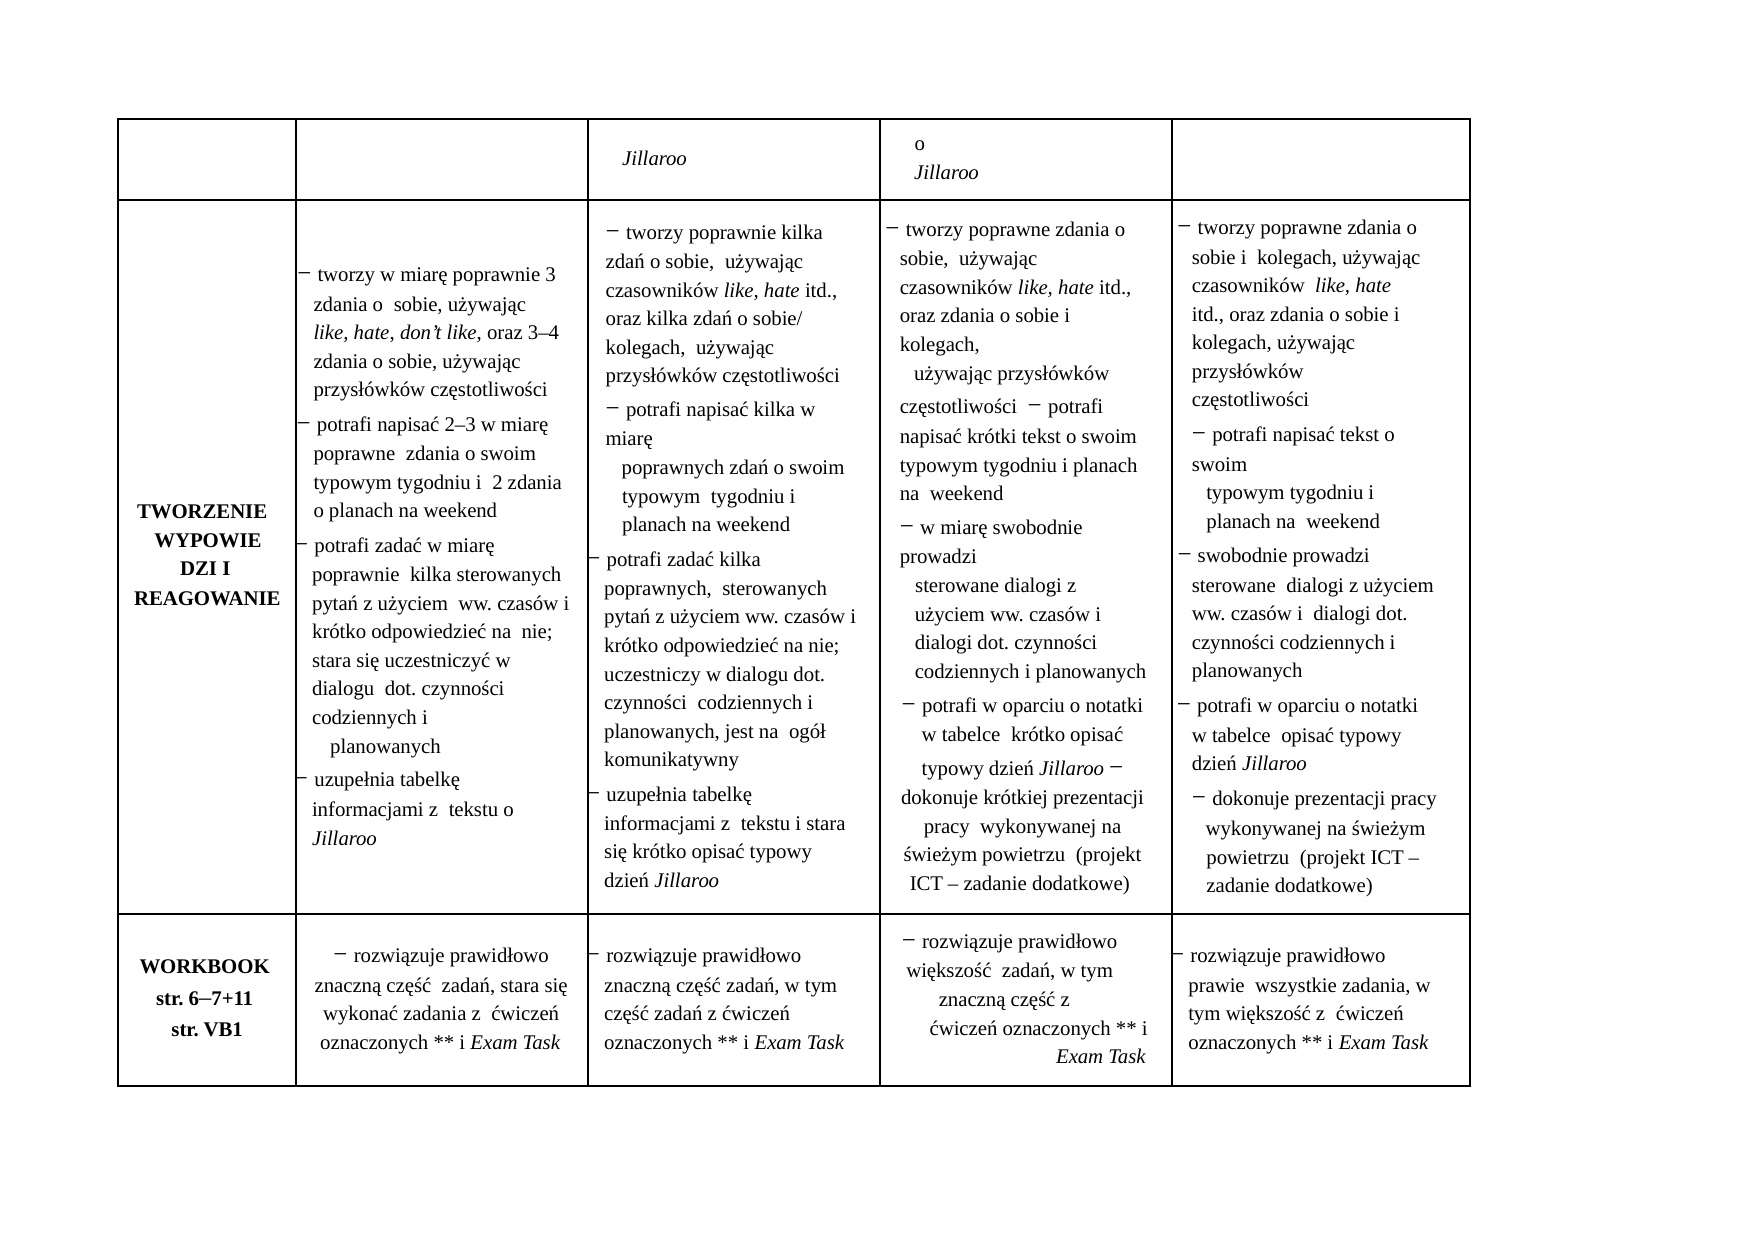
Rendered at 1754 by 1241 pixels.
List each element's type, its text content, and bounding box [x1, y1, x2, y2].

table_cell − tworzy poprawne zdania o sobie, używając czasowników like, hate itd., oraz zdania o sobie i kolegach, używając przysłówków częstotliwości − potrafi napisać krótki tekst o swoim typowym tygodniu i planach na weekend − w miarę swobodnie prowadzi sterowane dialogi z użyciem ww. czasów i dialogi dot. czynności codziennych i planowanych − potrafi w oparciu o notatki w tabelce krótko opisać typowy dzień Jillaroo − dokonuje krótkiej prezentacji pracy wykonywanej na świeżym powietrzu (projekt ICT – zadanie dodatkowe) [881, 201, 1171, 912]
table_cell − rozwiązuje prawidłowo prawie wszystkie zadania, w tym większość z ćwiczeń oznaczonych ** i Exam Task [1173, 915, 1469, 1084]
table_cell [119, 120, 295, 199]
table_cell − rozwiązuje prawidłowo znaczną część zadań, w tym część zadań z ćwiczeń oznaczonych ** i Exam Task [589, 915, 879, 1084]
table_cell − rozwiązuje prawidłowo znaczną część zadań, stara się wykonać zadania z ćwiczeń oznaczonych ** i Exam Task [297, 915, 587, 1084]
table_cell − tworzy w miarę poprawnie 3 zdania o sobie, używając like, hate, don’t like, oraz 3–4 zdania o sobie, używając przysłówków częstotliwości − potrafi napisać 2–3 w miarę poprawne zdania o swoim typowym tygodniu i 2 zdania o planach na weekend − potrafi zadać w miarę poprawnie kilka sterowanych pytań z użyciem ww. czasów i krótko odpowiedzieć na nie; stara się uczestniczyć w dialogu dot. czynności codziennych i planowanych − uzupełnia tabelkę informacjami z tekstu o Jillaroo [297, 201, 587, 912]
table_cell o Jillaroo [881, 120, 1171, 199]
table_cell [297, 120, 587, 199]
table_cell − rozwiązuje prawidłowo większość zadań, w tym znaczną część z ćwiczeń oznaczonych ** i Exam Task [881, 915, 1171, 1084]
table_cell TWORZENIE WYPOWIEDZI I REAGOWANIE [119, 201, 295, 912]
table_cell WORKBOOK str. 6–7+11 str. VB1 [119, 915, 295, 1084]
table_cell − tworzy poprawne zdania o sobie i kolegach, używając czasowników like, hate itd., oraz zdania o sobie i kolegach, używając przysłówków częstotliwości − potrafi napisać tekst o swoim typowym tygodniu i planach na weekend − swobodnie prowadzi sterowane dialogi z użyciem ww. czasów i dialogi dot. czynności codziennych i planowanych − potrafi w oparciu o notatki w tabelce opisać typowy dzień Jillaroo − dokonuje prezentacji pracy wykonywanej na świeżym powietrzu (projekt ICT – zadanie dodatkowe) [1173, 201, 1469, 912]
table_cell [1173, 120, 1469, 199]
table_cell − tworzy poprawnie kilka zdań o sobie, używając czasowników like, hate itd., oraz kilka zdań o sobie/ kolegach, używając przysłówków częstotliwości − potrafi napisać kilka w miarę poprawnych zdań o swoim typowym tygodniu i planach na weekend − potrafi zadać kilka poprawnych, sterowanych pytań z użyciem ww. czasów i krótko odpowiedzieć na nie; uczestniczy w dialogu dot. czynności codziennych i planowanych, jest na ogół komunikatywny − uzupełnia tabelkę informacjami z tekstu i stara się krótko opisać typowy dzień Jillaroo [589, 201, 879, 912]
table_cell Jillaroo [589, 120, 879, 199]
